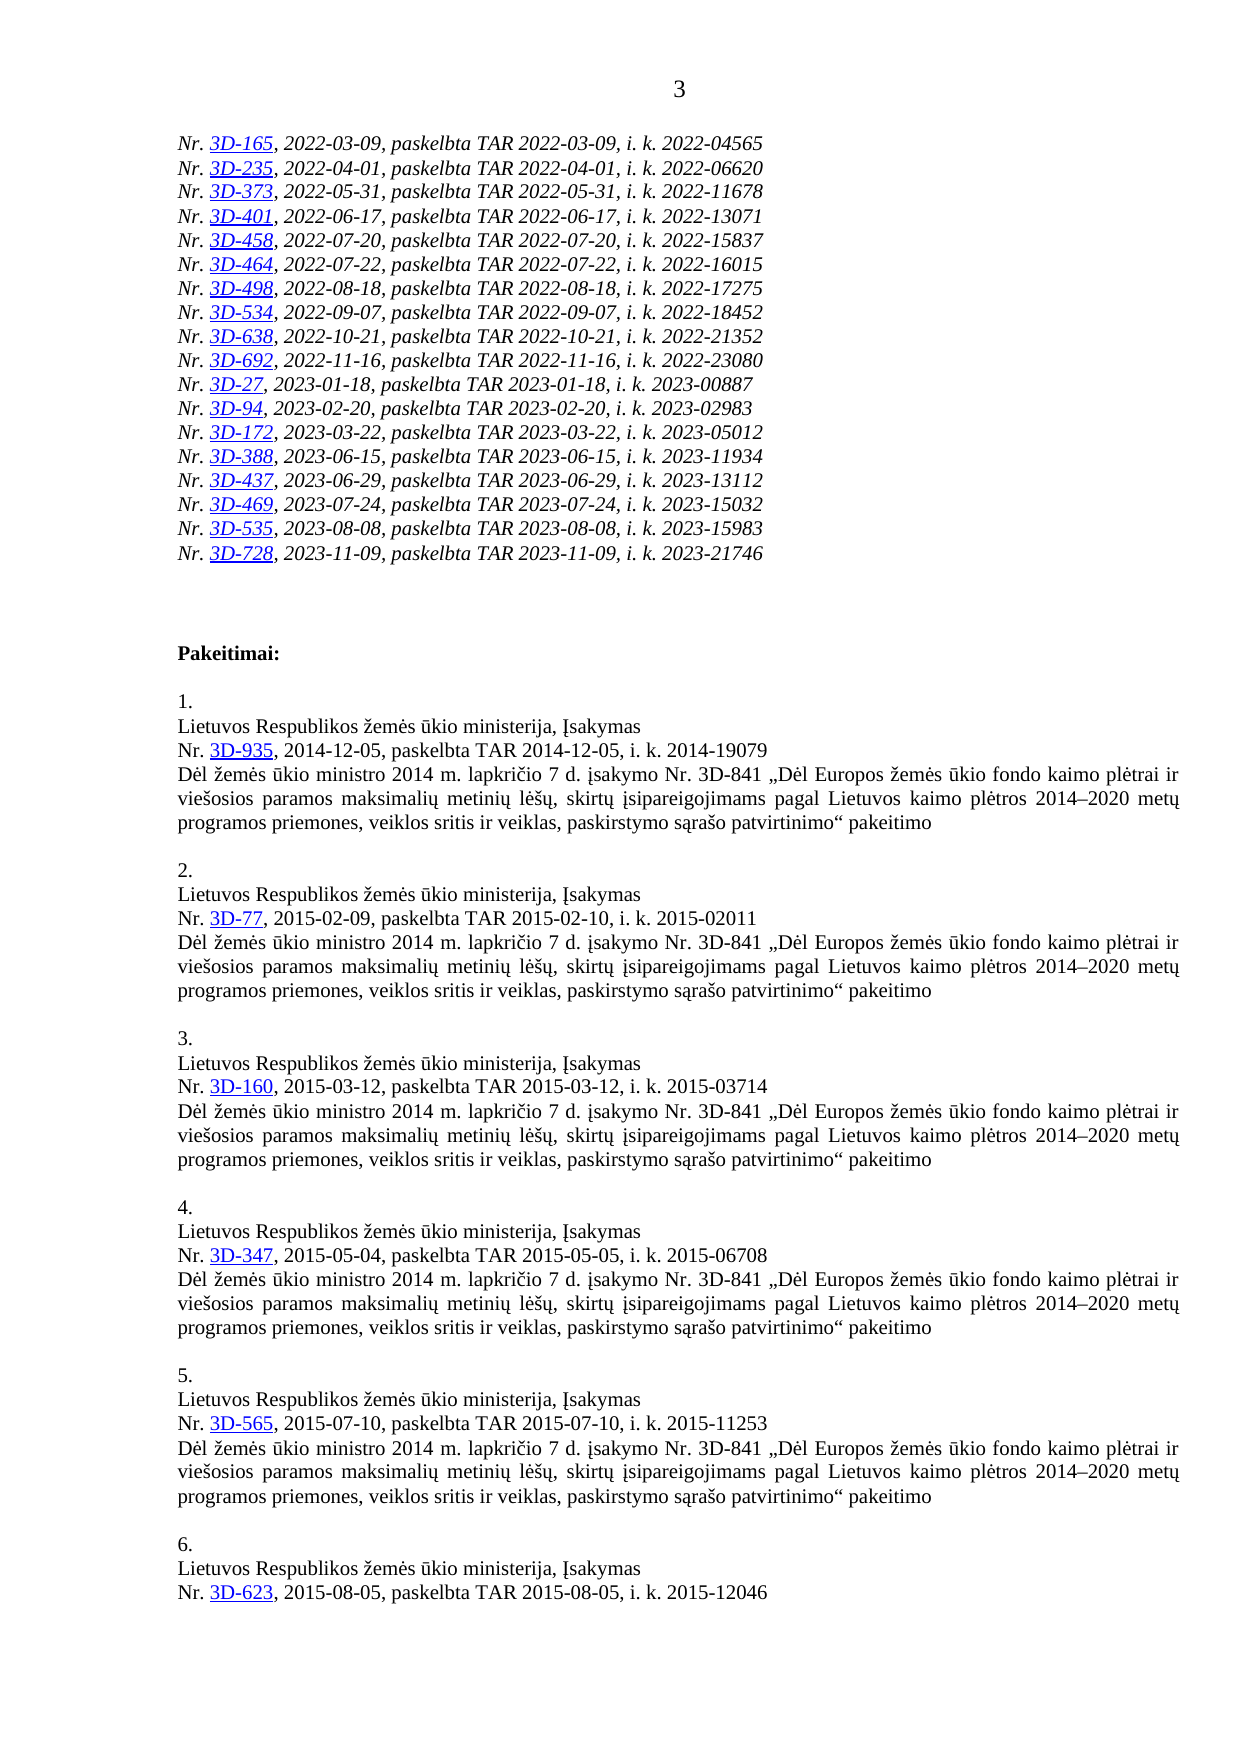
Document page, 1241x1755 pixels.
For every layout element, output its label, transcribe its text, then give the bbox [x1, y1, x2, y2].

text Nr. 3D-565, 2015-07-10, paskelbta TAR 2015-07-10, i. k. 2015-11253 [177, 1411, 1181, 1435]
text Nr. 3D-437, 2023-06-29, paskelbta TAR 2023-06-29, i. k. 2023-13112 [177, 468, 1181, 492]
text Nr. 3D-401, 2022-06-17, paskelbta TAR 2022-06-17, i. k. 2022-13071 [177, 203, 1181, 228]
text Nr. 3D-498, 2022-08-18, paskelbta TAR 2022-08-18, i. k. 2022-17275 [177, 276, 1181, 300]
text Nr. 3D-235, 2022-04-01, paskelbta TAR 2022-04-01, i. k. 2022-06620 [177, 155, 1181, 179]
text Nr. 3D-347, 2015-05-04, paskelbta TAR 2015-05-05, i. k. 2015-06708 [177, 1243, 1181, 1267]
text 6. [177, 1532, 1181, 1556]
text Nr. 3D-638, 2022-10-21, paskelbta TAR 2022-10-21, i. k. 2022-21352 [177, 324, 1181, 348]
text Nr. 3D-469, 2023-07-24, paskelbta TAR 2023-07-24, i. k. 2023-15032 [177, 492, 1181, 516]
text Nr. 3D-692, 2022-11-16, paskelbta TAR 2022-11-16, i. k. 2022-23080 [177, 348, 1181, 372]
text Lietuvos Respublikos žemės ūkio ministerija, Įsakymas [177, 1219, 1181, 1243]
text Lietuvos Respublikos žemės ūkio ministerija, Įsakymas [177, 1556, 1181, 1580]
text Dėl žemės ūkio ministro 2014 m. lapkričio 7 d. įsakymo Nr. 3D-841 „Dėl Europos žemės ūkio fondo kaimo plėtrai ir viešosios paramos maksimalių metinių lėšų, skirtų įsipareigojimams pagal Lietuvos kaimo plėtros 2014–2020 metų programos priemones, veiklos sritis ir veiklas, paskirstymo sąrašo patvirtinimo“ pakeitimo [177, 1098, 1181, 1171]
text Nr. 3D-27, 2023-01-18, paskelbta TAR 2023-01-18, i. k. 2023-00887 [177, 372, 1181, 396]
text Nr. 3D-534, 2022-09-07, paskelbta TAR 2022-09-07, i. k. 2022-18452 [177, 300, 1181, 324]
text Nr. 3D-77, 2015-02-09, paskelbta TAR 2015-02-10, i. k. 2015-02011 [177, 906, 1181, 930]
text Nr. 3D-172, 2023-03-22, paskelbta TAR 2023-03-22, i. k. 2023-05012 [177, 420, 1181, 444]
text Nr. 3D-160, 2015-03-12, paskelbta TAR 2015-03-12, i. k. 2015-03714 [177, 1074, 1181, 1098]
text Nr. 3D-535, 2023-08-08, paskelbta TAR 2023-08-08, i. k. 2023-15983 [177, 516, 1181, 540]
text Dėl žemės ūkio ministro 2014 m. lapkričio 7 d. įsakymo Nr. 3D-841 „Dėl Europos žemės ūkio fondo kaimo plėtrai ir viešosios paramos maksimalių metinių lėšų, skirtų įsipareigojimams pagal Lietuvos kaimo plėtros 2014–2020 metų programos priemones, veiklos sritis ir veiklas, paskirstymo sąrašo patvirtinimo“ pakeitimo [177, 1435, 1181, 1508]
text 4. [177, 1195, 1181, 1219]
text Lietuvos Respublikos žemės ūkio ministerija, Įsakymas [177, 1387, 1181, 1411]
text Nr. 3D-388, 2023-06-15, paskelbta TAR 2023-06-15, i. k. 2023-11934 [177, 444, 1181, 468]
text Dėl žemės ūkio ministro 2014 m. lapkričio 7 d. įsakymo Nr. 3D-841 „Dėl Europos žemės ūkio fondo kaimo plėtrai ir viešosios paramos maksimalių metinių lėšų, skirtų įsipareigojimams pagal Lietuvos kaimo plėtros 2014–2020 metų programos priemones, veiklos sritis ir veiklas, paskirstymo sąrašo patvirtinimo“ pakeitimo [177, 1267, 1181, 1339]
text 1. [177, 689, 1181, 713]
text 2. [177, 858, 1181, 882]
text Nr. 3D-458, 2022-07-20, paskelbta TAR 2022-07-20, i. k. 2022-15837 [177, 228, 1181, 252]
text Nr. 3D-728, 2023-11-09, paskelbta TAR 2023-11-09, i. k. 2023-21746 [177, 540, 1181, 564]
text Nr. 3D-464, 2022-07-22, paskelbta TAR 2022-07-22, i. k. 2022-16015 [177, 252, 1181, 276]
text Nr. 3D-935, 2014-12-05, paskelbta TAR 2014-12-05, i. k. 2014-19079 [177, 738, 1181, 762]
text Lietuvos Respublikos žemės ūkio ministerija, Įsakymas [177, 1050, 1181, 1074]
text Nr. 3D-94, 2023-02-20, paskelbta TAR 2023-02-20, i. k. 2023-02983 [177, 396, 1181, 420]
text 3. [177, 1026, 1181, 1050]
text Lietuvos Respublikos žemės ūkio ministerija, Įsakymas [177, 713, 1181, 738]
text Dėl žemės ūkio ministro 2014 m. lapkričio 7 d. įsakymo Nr. 3D-841 „Dėl Europos žemės ūkio fondo kaimo plėtrai ir viešosios paramos maksimalių metinių lėšų, skirtų įsipareigojimams pagal Lietuvos kaimo plėtros 2014–2020 metų programos priemones, veiklos sritis ir veiklas, paskirstymo sąrašo patvirtinimo“ pakeitimo [177, 930, 1181, 1002]
text 5. [177, 1363, 1181, 1387]
text Nr. 3D-373, 2022-05-31, paskelbta TAR 2022-05-31, i. k. 2022-11678 [177, 179, 1181, 203]
text Pakeitimai: [177, 641, 1181, 665]
text Nr. 3D-165, 2022-03-09, paskelbta TAR 2022-03-09, i. k. 2022-04565 [177, 131, 1181, 155]
text Dėl žemės ūkio ministro 2014 m. lapkričio 7 d. įsakymo Nr. 3D-841 „Dėl Europos žemės ūkio fondo kaimo plėtrai ir viešosios paramos maksimalių metinių lėšų, skirtų įsipareigojimams pagal Lietuvos kaimo plėtros 2014–2020 metų programos priemones, veiklos sritis ir veiklas, paskirstymo sąrašo patvirtinimo“ pakeitimo [177, 762, 1181, 834]
text Nr. 3D-623, 2015-08-05, paskelbta TAR 2015-08-05, i. k. 2015-12046 [177, 1580, 1181, 1604]
text Lietuvos Respublikos žemės ūkio ministerija, Įsakymas [177, 882, 1181, 906]
